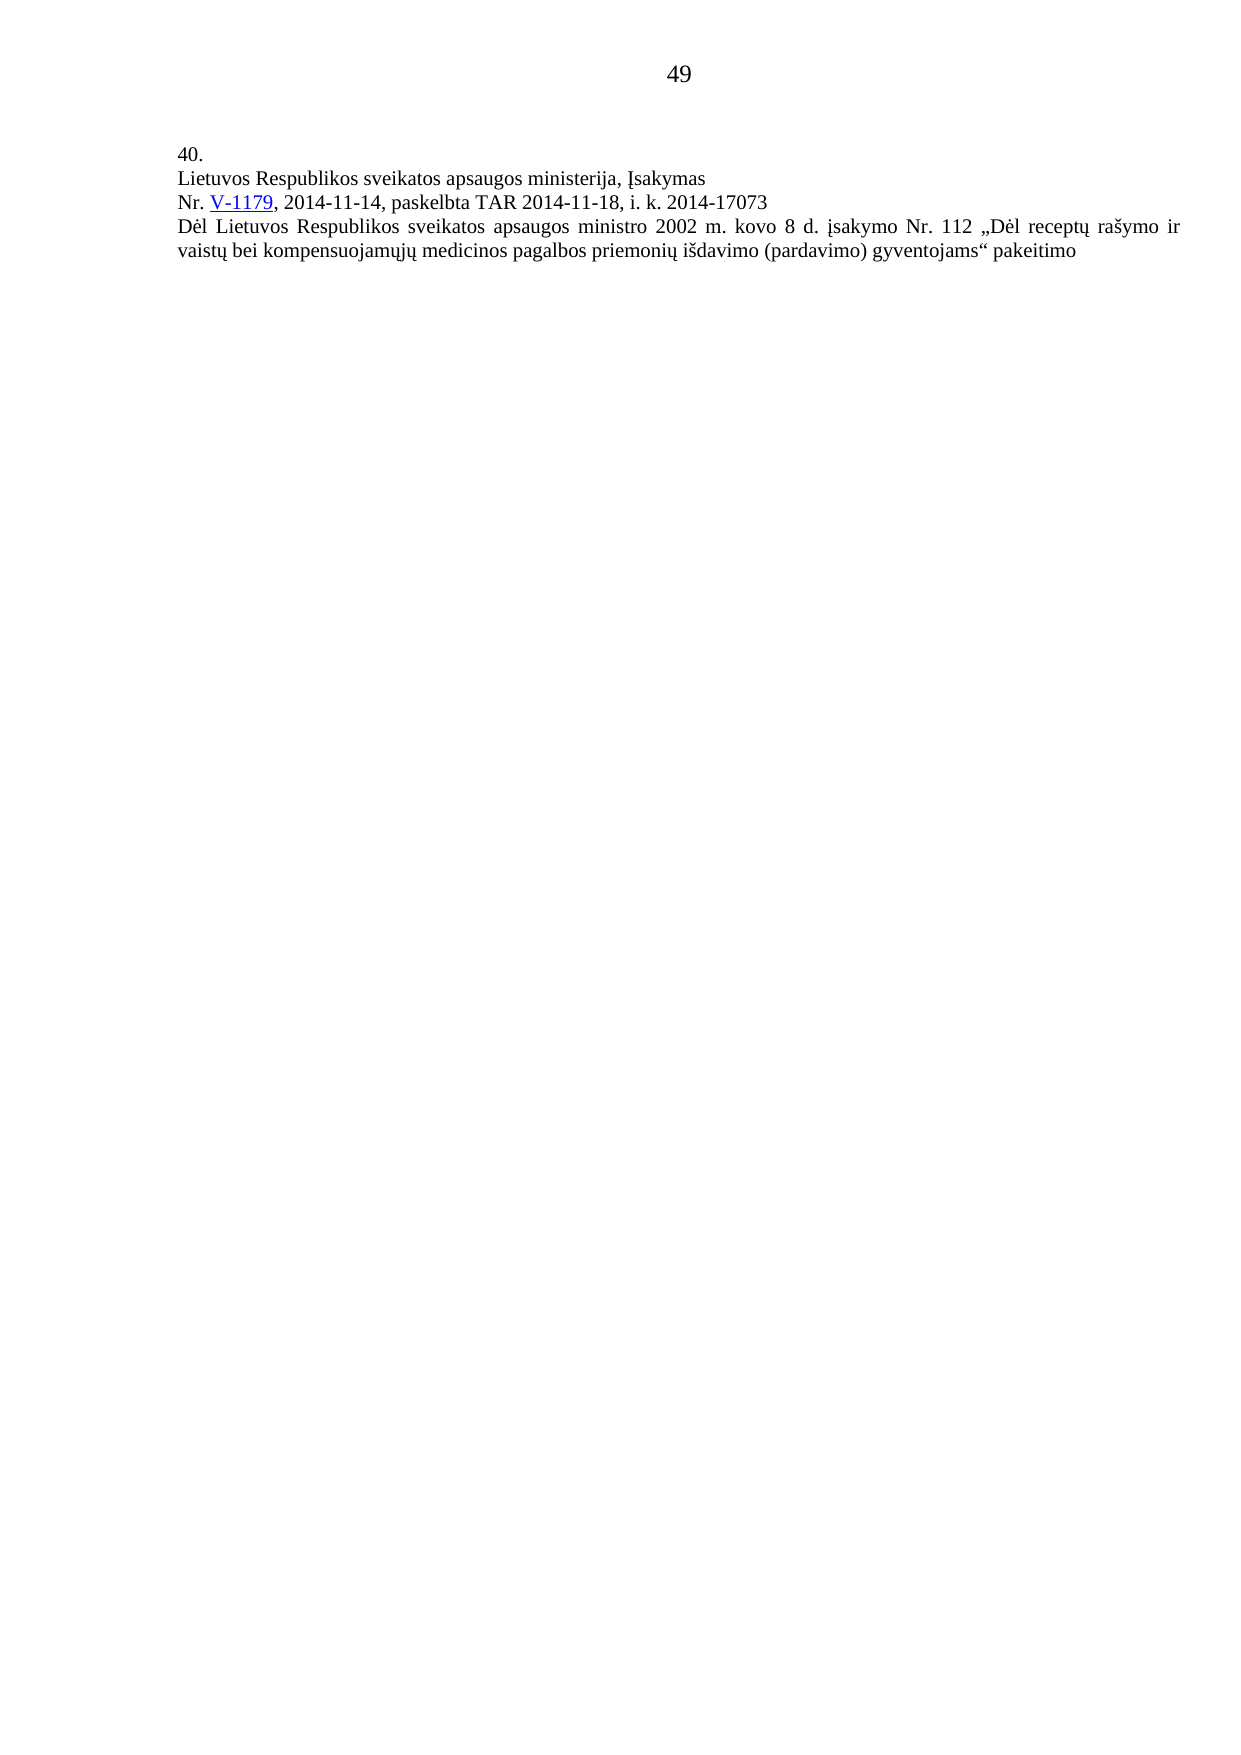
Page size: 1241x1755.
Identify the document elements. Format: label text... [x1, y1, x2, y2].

text Nr. V-1179, 2014-11-14, paskelbta TAR 2014-11-18, i. k. 2014-17073 [177, 190, 1181, 214]
text Lietuvos Respublikos sveikatos apsaugos ministerija, Įsakymas [177, 166, 1181, 190]
text Dėl Lietuvos Respublikos sveikatos apsaugos ministro 2002 m. kovo 8 d. įsakymo Nr. 112 „Dėl receptų rašymo ir vaistų bei kompensuojamųjų medicinos pagalbos priemonių išdavimo (pardavimo) gyventojams“ pakeitimo [177, 214, 1181, 262]
text 40. [177, 142, 1181, 166]
